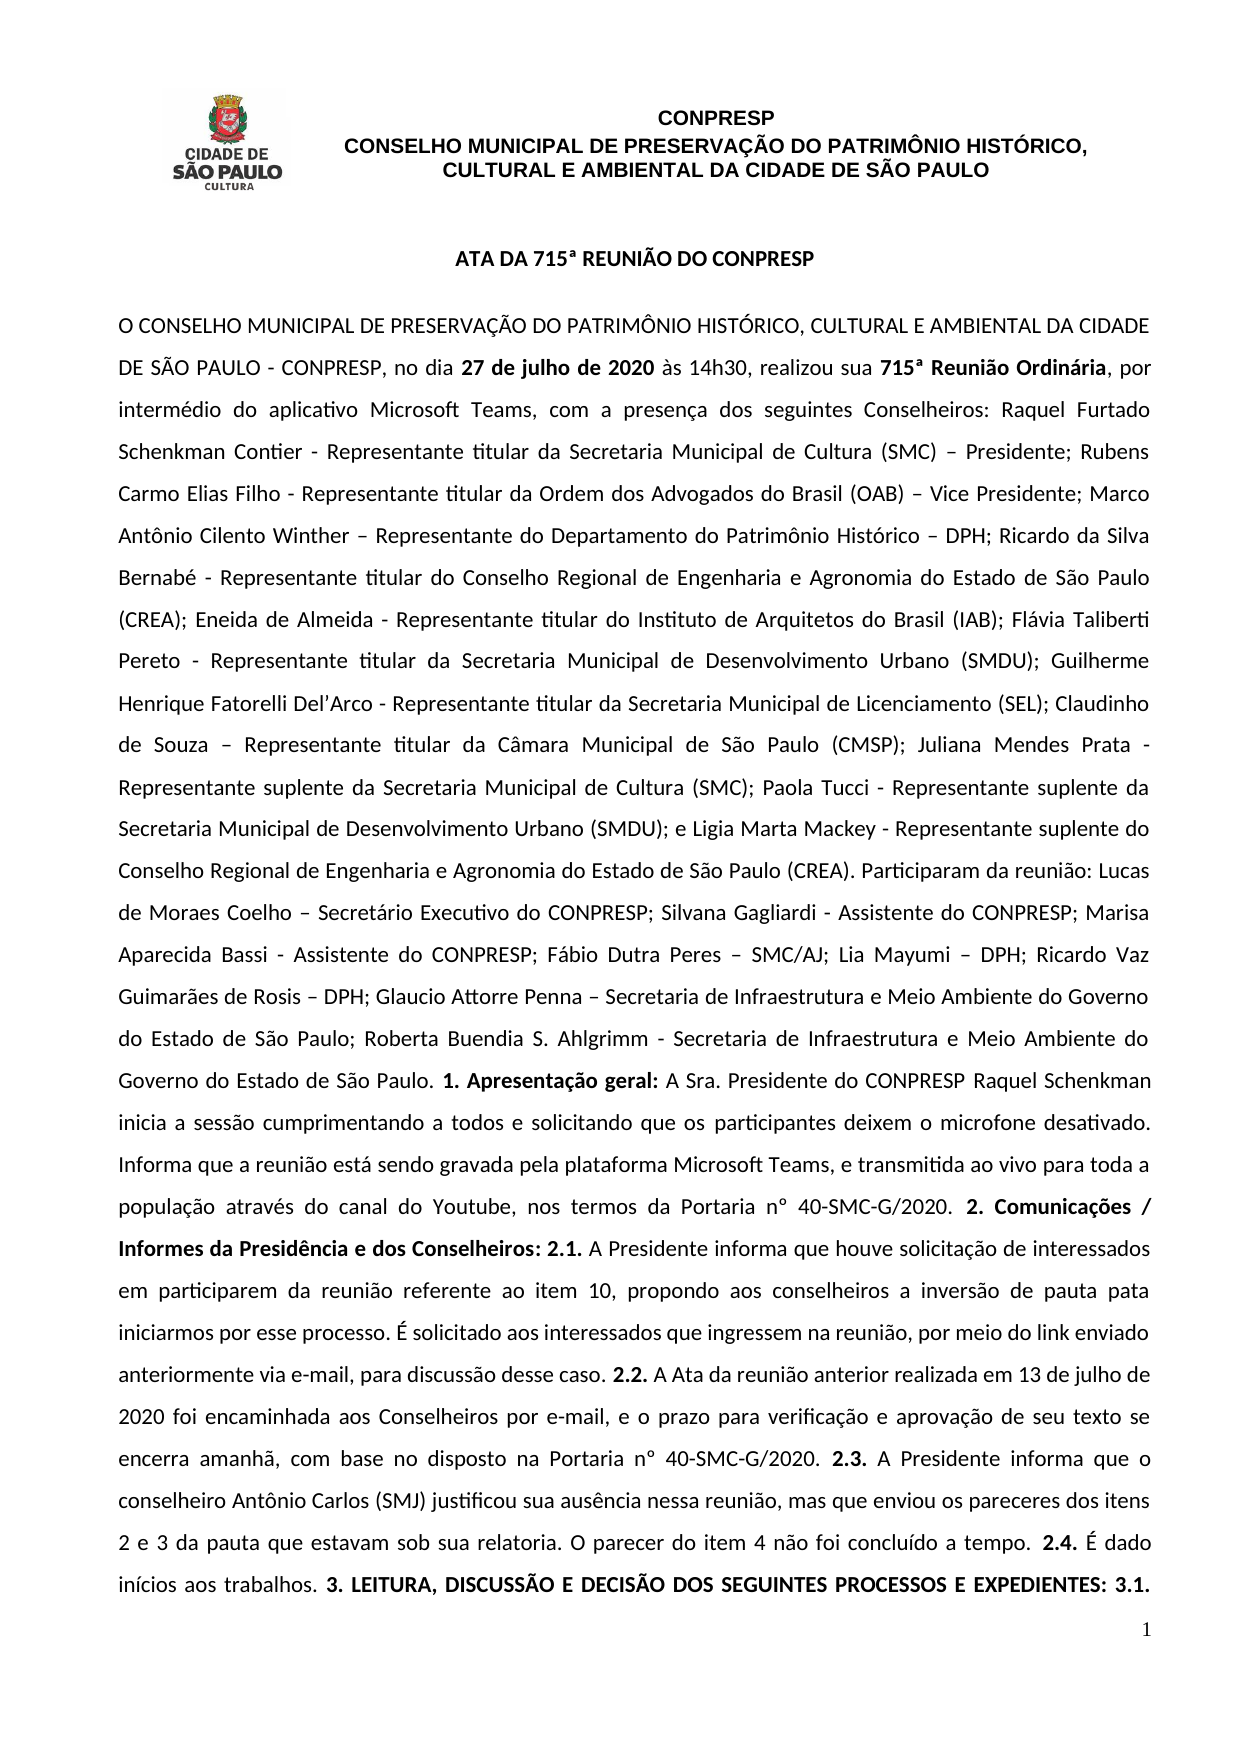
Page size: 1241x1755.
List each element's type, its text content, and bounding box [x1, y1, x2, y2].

text O CONSELHO MUNICIPAL DE PRESERVAÇÃO DO PATRIMÔNIO HISTÓRICO, CULTURAL E AMBIENTAL DA CIDADE DE SÃO PAULO - CONPRESP, no dia 27 de julho de 2020 às 14h30, realizou sua 715ª Reunião Ordinária, por intermédio do aplicativo Microsoft Teams, com a presença dos seguintes Conselheiros: Raquel Furtado Schenkman Contier - Representante titular da Secretaria Municipal de Cultura (SMC) – Presidente; Rubens Carmo Elias Filho - Representante titular da Ordem dos Advogados do Brasil (OAB) – Vice Presidente; Marco Antônio Cilento Winther – Representante do Departamento do Patrimônio Histórico – DPH; Ricardo da Silva Bernabé - Representante titular do Conselho Regional de Engenharia e Agronomia do Estado de São Paulo (CREA); Eneida de Almeida - Representante titular do Instituto de Arquitetos do Brasil (IAB); Flávia Taliberti Pereto - Representante titular da Secretaria Municipal de Desenvolvimento Urbano (SMDU); Guilherme Henrique Fatorelli Del’Arco - Representante titular da Secretaria Municipal de Licenciamento (SEL); Claudinho de Souza – Representante titular da Câmara Municipal de São Paulo (CMSP); Juliana Mendes Prata - Representante suplente da Secretaria Municipal de Cultura (SMC); Paola Tucci - Representante suplente da Secretaria Municipal de Desenvolvimento Urbano (SMDU); e Ligia Marta Mackey - Representante suplente do Conselho Regional de Engenharia e Agronomia do Estado de São Paulo (CREA). Participaram da reunião: Lucas de Moraes Coelho – Secretário Executivo do CONPRESP; Silvana Gagliardi - Assistente do CONPRESP; Marisa Aparecida Bassi - Assistente do CONPRESP; Fábio Dutra Peres – SMC/AJ; Lia Mayumi – DPH; Ricardo Vaz Guimarães de Rosis – DPH; Glaucio Attorre Penna – Secretaria de Infraestrutura e Meio Ambiente do Governo do Estado de São Paulo; Roberta Buendia S. Ahlgrimm - Secretaria de Infraestrutura e Meio Ambiente do Governo do Estado de São Paulo. 1. Apresentação geral: A Sra. Presidente do CONPRESP Raquel Schenkman inicia a sessão cumprimentando a todos e solicitando que os participantes deixem o microfone desativado. Informa que a reunião está sendo gravada pela plataforma Microsoft Teams, e transmitida ao vivo para toda a população através do canal do Youtube, nos termos da Portaria nº 40-SMC-G/2020. 2. Comunicações / Informes da Presidência e dos Conselheiros: 2.1. A Presidente informa que houve solicitação de interessados em participarem da reunião referente ao item 10, propondo aos conselheiros a inversão de pauta pata iniciarmos por esse processo. É solicitado aos interessados que ingressem na reunião, por meio do link enviado anteriormente via e-mail, para discussão desse caso. 2.2. A Ata da reunião anterior realizada em 13 de julho de 2020 foi encaminhada aos Conselheiros por e-mail, e o prazo para verificação e aprovação de seu texto se encerra amanhã, com base no disposto na Portaria nº 40-SMC-G/2020. 2.3. A Presidente informa que o conselheiro Antônio Carlos (SMJ) justificou sua ausência nessa reunião, mas que enviou os pareceres dos itens 2 e 3 da pauta que estavam sob sua relatoria. O parecer do item 4 não foi concluído a tempo. 2.4. É dado inícios aos trabalhos. 3. Leitura, discussão e decisão dos seguintes processos e expedientes: 3.1. [118, 311, 1152, 1598]
text ATA DA 715ª REUNIÃO DO CONPRESP [118, 244, 1152, 272]
